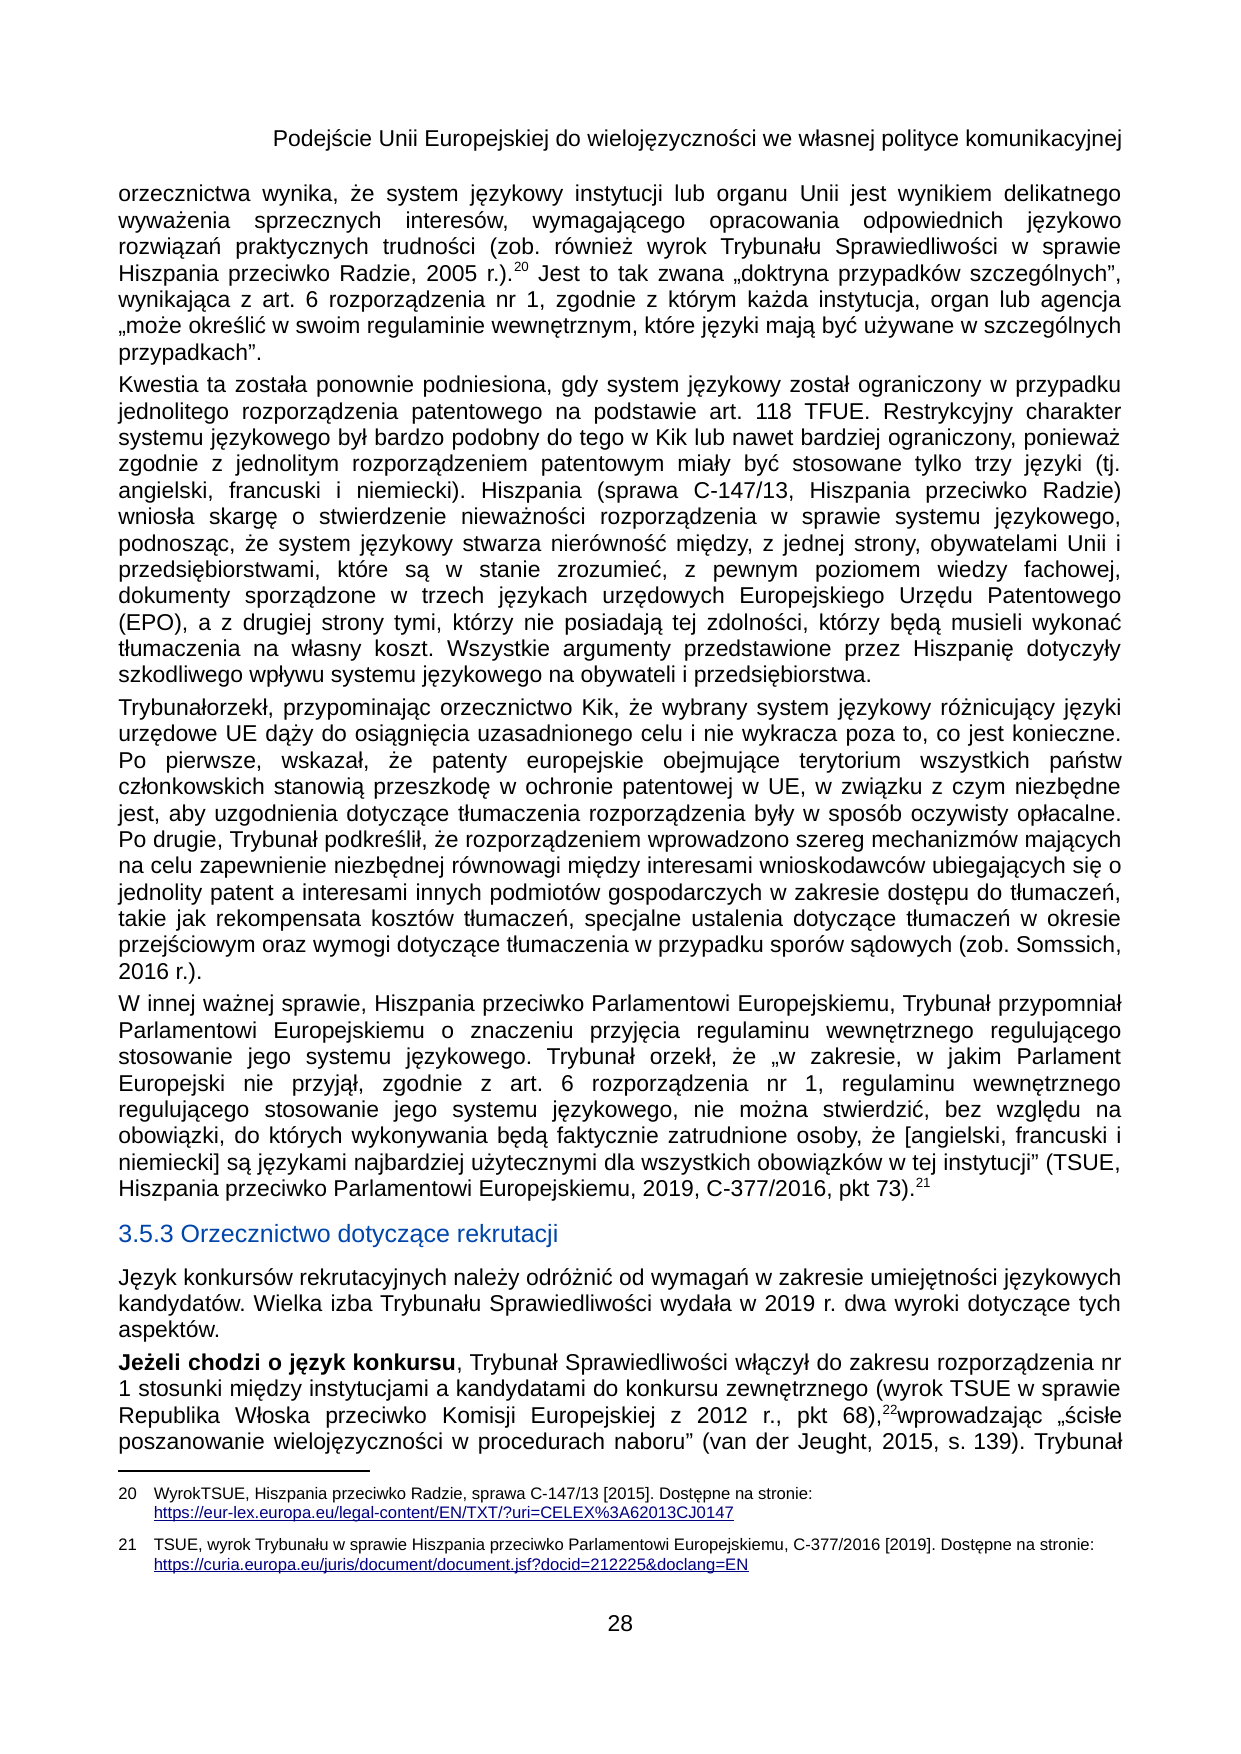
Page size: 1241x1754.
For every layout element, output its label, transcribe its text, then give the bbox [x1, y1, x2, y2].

text WyrokTSUE, Hiszpania przeciwko Radzie, sprawa C-147/13 [2015]. Dostępne na stronie: https://eur-lex.europa.eu/legal-content/EN/TXT/?uri=CELEX%3A62013CJ0147 [118, 1484, 1122, 1522]
text Trybunałorzekł, przypominając orzecznictwo Kik, że wybrany system językowy różnicujący języki urzędowe UE dąży do osiągnięcia uzasadnionego celu i nie wykracza poza to, co jest konieczne. Po pierwsze, wskazał, że patenty europejskie obejmujące terytorium wszystkich państw członkowskich stanowią przeszkodę w ochronie patentowej w UE, w związku z czym niezbędne jest, aby uzgodnienia dotyczące tłumaczenia rozporządzenia były w sposób oczywisty opłacalne. Po drugie, Trybunał podkreślił, że rozporządzeniem wprowadzono szereg mechanizmów mających na celu zapewnienie niezbędnej równowagi między interesami wnioskodawców ubiegających się o jednolity patent a interesami innych podmiotów gospodarczych w zakresie dostępu do tłumaczeń, takie jak rekompensata kosztów tłumaczeń, specjalne ustalenia dotyczące tłumaczeń w okresie przejściowym oraz wymogi dotyczące tłumaczenia w przypadku sporów sądowych (zob. Somssich, 2016 r.). [118, 694, 1122, 984]
text W innej ważnej sprawie, Hiszpania przeciwko Parlamentowi Europejskiemu, Trybunał przypomniał Parlamentowi Europejskiemu o znaczeniu przyjęcia regulaminu wewnętrznego regulującego stosowanie jego systemu językowego. Trybunał orzekł, że „w zakresie, w jakim Parlament Europejski nie przyjął, zgodnie z art. 6 rozporządzenia nr 1, regulaminu wewnętrznego regulującego stosowanie jego systemu językowego, nie można stwierdzić, bez względu na obowiązki, do których wykonywania będą faktycznie zatrudnione osoby, że [angielski, francuski i niemiecki] są językami najbardziej użytecznymi dla wszystkich obowiązków w tej instytucji” (TSUE, Hiszpania przeciwko Parlamentowi Europejskiemu, 2019, C-377/2016, pkt 73). [118, 990, 1122, 1201]
text orzecznictwa wynika, że system językowy instytucji lub organu Unii jest wynikiem delikatnego wyważenia sprzecznych interesów, wymagającego opracowania odpowiednich językowo rozwiązań praktycznych trudności (zob. również wyrok Trybunału Sprawiedliwości w sprawie Hiszpania przeciwko Radzie, 2005 r.). Jest to tak zwana „doktryna przypadków szczególnych”, wynikająca z art. 6 rozporządzenia nr 1, zgodnie z którym każda instytucja, organ lub agencja „może określić w swoim regulaminie wewnętrznym, które języki mają być używane w szczególnych przypadkach”. [118, 180, 1122, 365]
text Jeżeli chodzi o język konkursu, Trybunał Sprawiedliwości włączył do zakresu rozporządzenia nr 1 stosunki między instytucjami a kandydatami do konkursu zewnętrznego (wyrok TSUE w sprawie Republika Włoska przeciwko Komisji Europejskiej z 2012 r., pkt 68),wprowadzając „ścisłe poszanowanie wielojęzyczności w procedurach naboru” (van der Jeught, 2015, s. 139). Trybunał [118, 1349, 1122, 1454]
text TSUE, wyrok Trybunału w sprawie Hiszpania przeciwko Parlamentowi Europejskiemu, C-377/2016 [2019]. Dostępne na stronie: https://curia.europa.eu/juris/document/document.jsf?docid=212225&doclang=EN [118, 1535, 1122, 1573]
subtitle 3.5.3 Orzecznictwo dotyczące rekrutacji [118, 1219, 1122, 1248]
text Język konkursów rekrutacyjnych należy odróżnić od wymagań w zakresie umiejętności językowych kandydatów. Wielka izba Trybunału Sprawiedliwości wydała w 2019 r. dwa wyroki dotyczące tych aspektów. [118, 1263, 1122, 1343]
text Kwestia ta została ponownie podniesiona, gdy system językowy został ograniczony w przypadku jednolitego rozporządzenia patentowego na podstawie art. 118 TFUE. Restrykcyjny charakter systemu językowego był bardzo podobny do tego w Kik lub nawet bardziej ograniczony, ponieważ zgodnie z jednolitym rozporządzeniem patentowym miały być stosowane tylko trzy języki (tj. angielski, francuski i niemiecki). Hiszpania (sprawa C-147/13, Hiszpania przeciwko Radzie) wniosła skargę o stwierdzenie nieważności rozporządzenia w sprawie systemu językowego, podnosząc, że system językowy stwarza nierówność między, z jednej strony, obywatelami Unii i przedsiębiorstwami, które są w stanie zrozumieć, z pewnym poziomem wiedzy fachowej, dokumenty sporządzone w trzech językach urzędowych Europejskiego Urzędu Patentowego (EPO), a z drugiej strony tymi, którzy nie posiadają tej zdolności, którzy będą musieli wykonać tłumaczenia na własny koszt. Wszystkie argumenty przedstawione przez Hiszpanię dotyczyły szkodliwego wpływu systemu językowego na obywateli i przedsiębiorstwa. [118, 371, 1122, 688]
